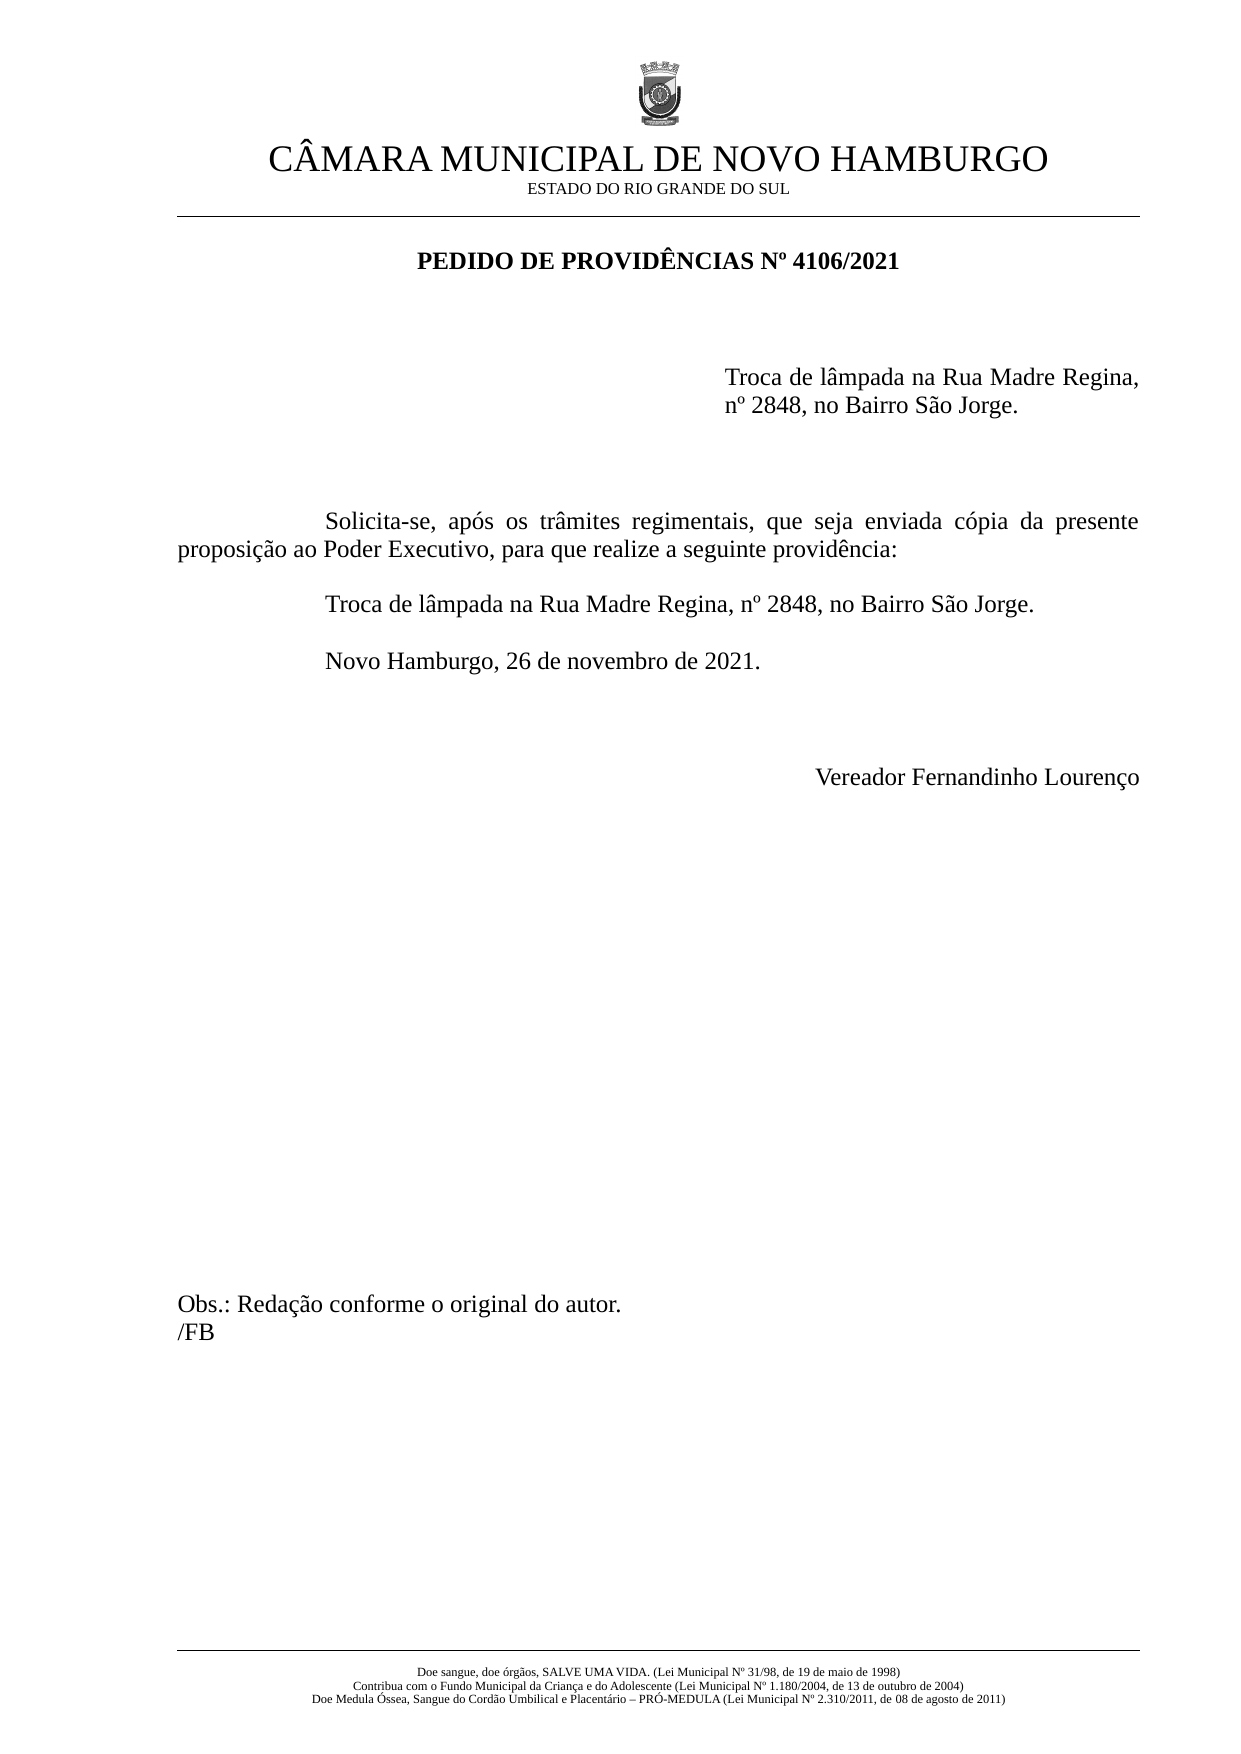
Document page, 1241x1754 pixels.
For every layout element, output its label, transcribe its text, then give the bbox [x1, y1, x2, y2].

text Novo Hamburgo, 26 de novembro de 2021. [177, 647, 1140, 675]
text Vereador Fernandinho Lourenço [649, 763, 1140, 791]
text PEDIDO DE PROVIDÊNCIAS Nº 4106/2021 [177, 247, 1140, 274]
list Troca de lâmpada na Rua Madre Regina, nº 2848, no Bairro São Jorge. [687, 363, 1140, 418]
list Troca de lâmpada na Rua Madre Regina, nº 2848, no Bairro São Jorge. [177, 590, 1140, 618]
text Obs.: Redação conforme o original do autor. [177, 1290, 1140, 1318]
text Solicita-se, após os trâmites regimentais, que seja enviada cópia da presente proposição ao Poder Executivo, para que realize a seguinte providência: [177, 507, 1140, 562]
text /FB [177, 1318, 1140, 1345]
